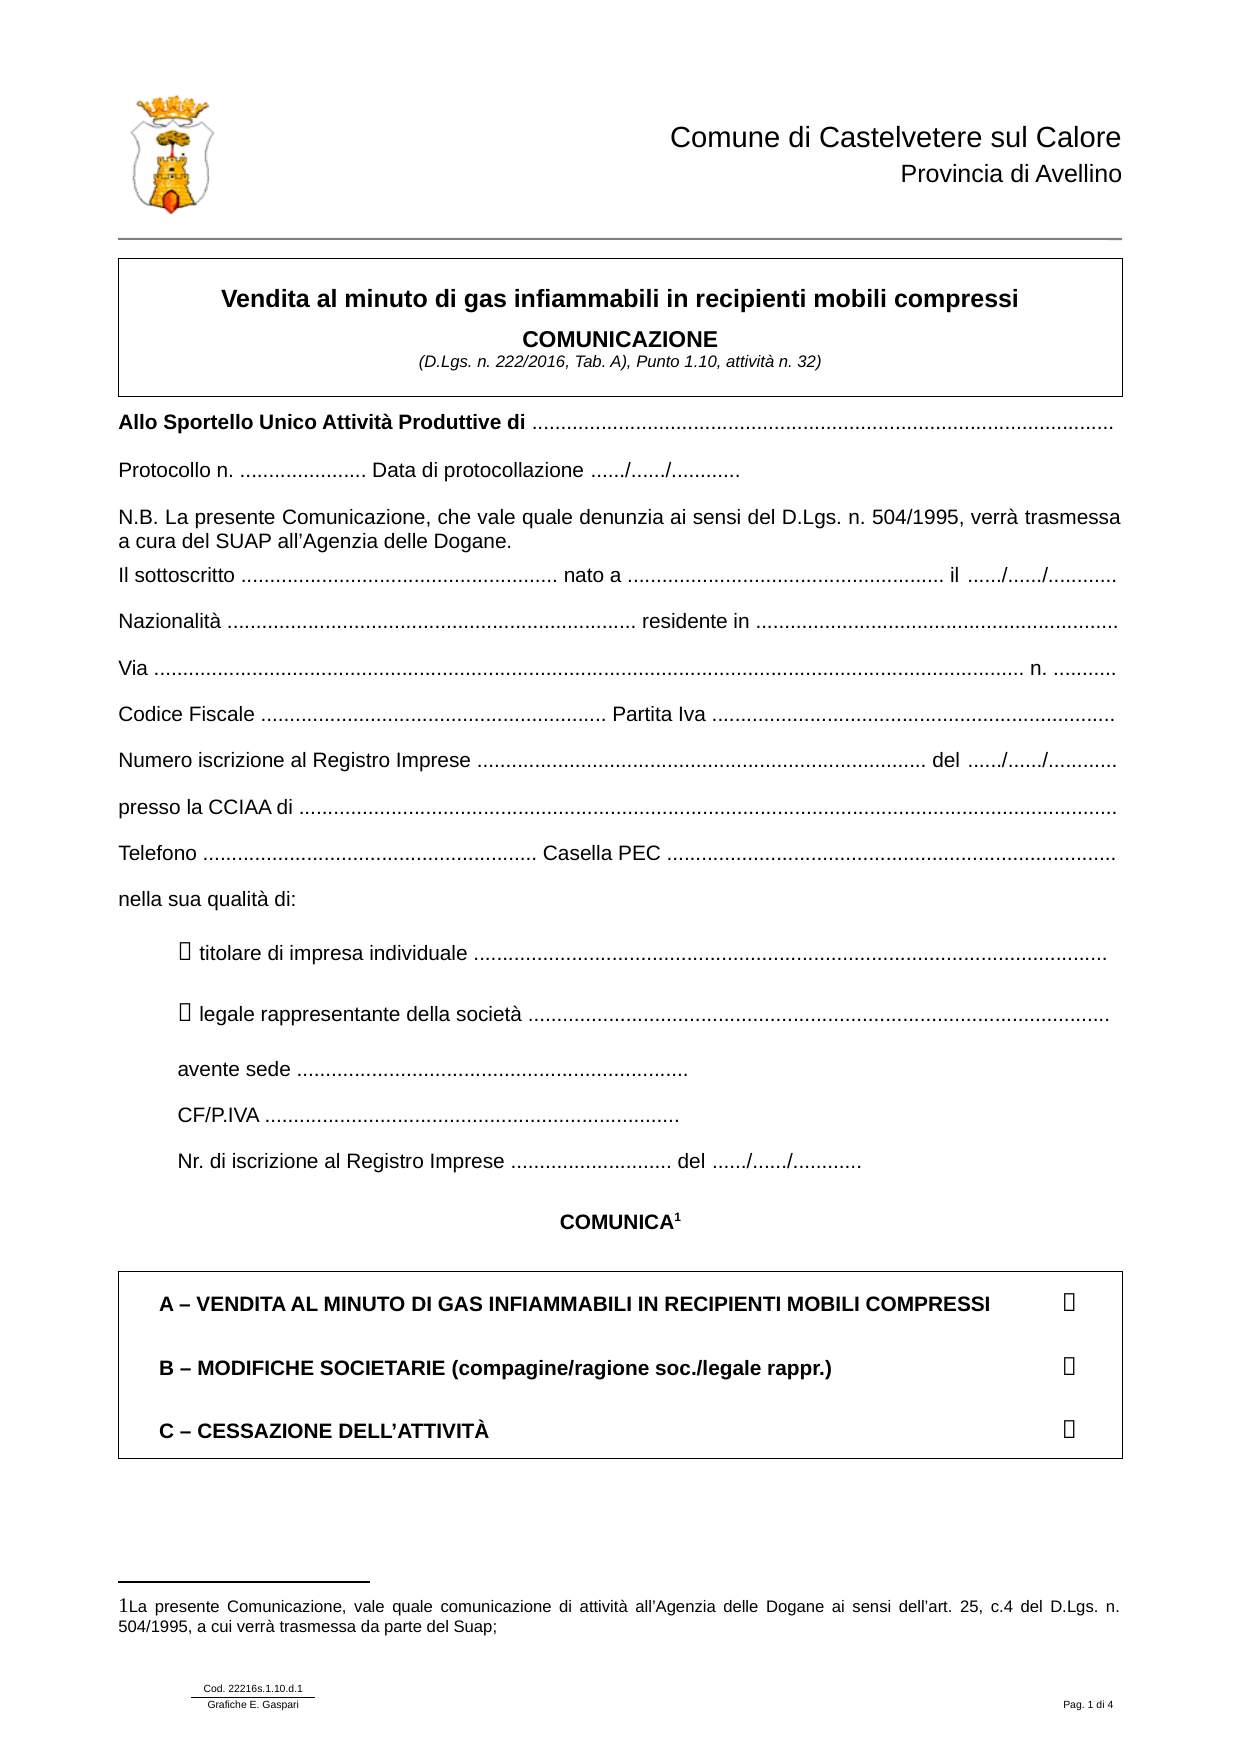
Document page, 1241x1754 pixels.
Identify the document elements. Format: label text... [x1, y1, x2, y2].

text presso la CCIAA di .............................................................................................................................................. [118, 794, 1122, 818]
text Nazionalità ....................................................................... residente in ............................................................... [118, 609, 1122, 633]
picture [122, 90, 224, 221]
text Numero iscrizione al Registro Imprese .............................................................................. del ....../....../............ [118, 748, 1122, 772]
text La presente Comunicazione, vale quale comunicazione di attività all’Agenzia delle Dogane ai sensi dell’art. 25, c.4 del D.Lgs. n. 504/1995, a cui verrà trasmessa da parte del Suap; [118, 1593, 1122, 1636]
text Via ....................................................................................................................................................... n. ........... [118, 656, 1122, 679]
text avente sede .................................................................... [177, 1057, 1122, 1081]
text nella sua qualità di: [118, 887, 1122, 911]
text COMUNICA [118, 1210, 1122, 1234]
text CF/P.IVA ........................................................................ [177, 1103, 1122, 1127]
text Provincia di Avellino [224, 159, 1122, 188]
text Comune di Castelvetere sul Calore [224, 121, 1122, 154]
text Protocollo n. ...................... Data di protocollazione ....../....../............ [118, 458, 1122, 482]
text Codice Fiscale ............................................................ Partita Iva ...................................................................... [118, 702, 1122, 726]
text  legale rappresentante della società ..................................................................................................... [177, 995, 1122, 1029]
table_header Vendita al minuto di gas infiammabili in recipienti mobili compressi COMUNICAZIONE (D.Lgs. n. 222/2016, Tab. A), Punto 1.10, attività n. 32) [119, 259, 1122, 396]
table_header A – VENDITA AL MINUTO DI GAS INFIAMMABILI IN RECIPIENTI MOBILI COMPRESSI  B – MODIFICHE SOCIETARIE (compagine/ragione soc./legale rappr.)  C – CESSAZIONE DELL’ATTIVITÀ  [119, 1272, 1122, 1458]
text Allo Sportello Unico Attività Produttive di ..................................................................................................... [118, 410, 1122, 434]
text Nr. di iscrizione al Registro Imprese ............................ del ....../....../............ [177, 1149, 1122, 1173]
text Telefono .......................................................... Casella PEC .............................................................................. [118, 841, 1122, 865]
text  titolare di impresa individuale .............................................................................................................. [177, 934, 1122, 968]
text Il sottoscritto ....................................................... nato a ....................................................... il ....../....../............ [118, 563, 1122, 587]
text N.B. La presente Comunicazione, che vale quale denunzia ai sensi del D.Lgs. n. 504/1995, verrà trasmessa a cura del SUAP all’Agenzia delle Dogane. [118, 504, 1122, 552]
